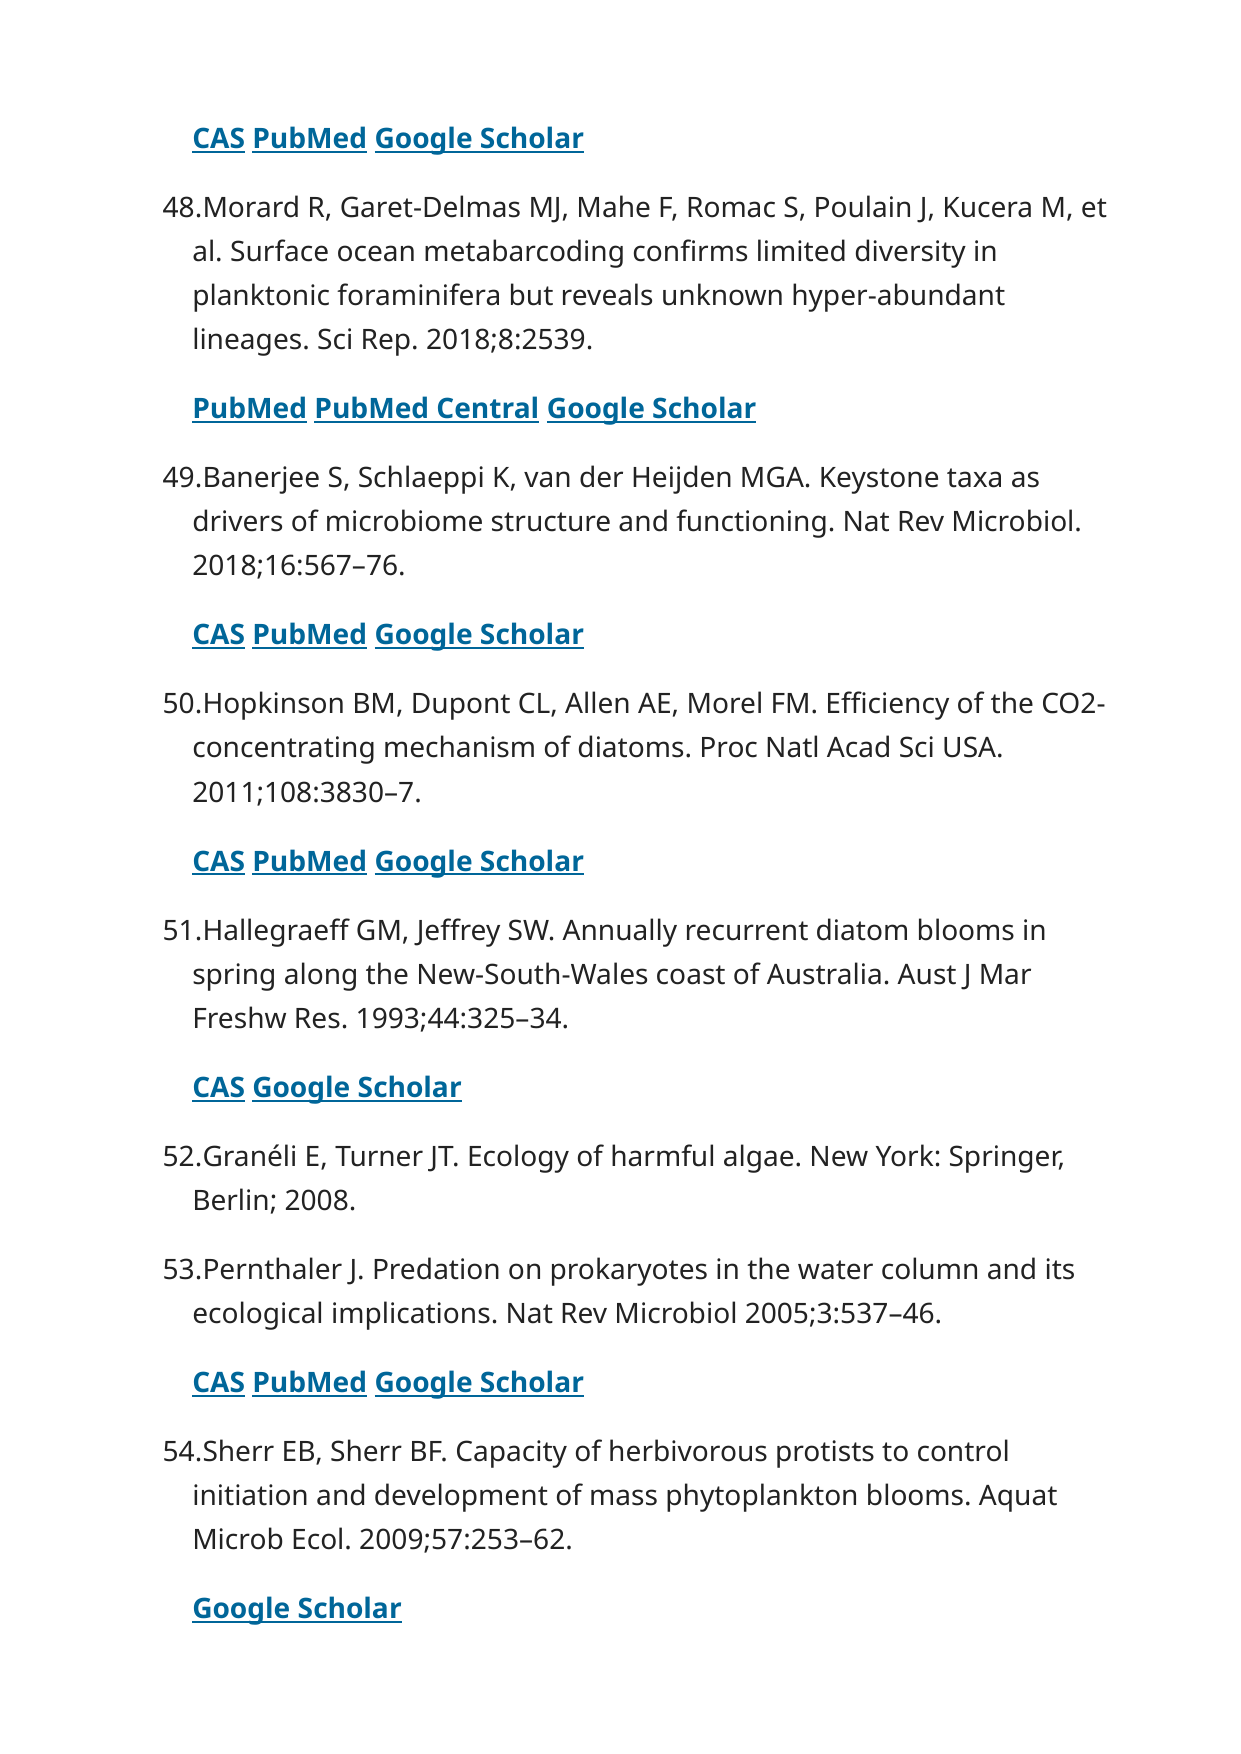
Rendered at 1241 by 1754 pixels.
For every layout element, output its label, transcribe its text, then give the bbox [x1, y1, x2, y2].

list Pernthaler J. Predation on prokaryotes in the water column and its ecological implications. Nat Rev Microbiol 2005;3:537–46. [162, 1249, 1122, 1332]
list Granéli E, Turner JT. Ecology of harmful algae. New York: Springer, Berlin; 2008. [162, 1136, 1122, 1219]
list CAS PubMed Google Scholar [162, 841, 1122, 879]
list CAS Google Scholar [162, 1067, 1122, 1106]
list Hopkinson BM, Dupont CL, Allen AE, Morel FM. Efficiency of the CO2-concentrating mechanism of diatoms. Proc Natl Acad Sci USA. 2011;108:3830–7. [162, 684, 1122, 810]
list Sherr EB, Sherr BF. Capacity of herbivorous protists to control initiation and development of mass phytoplankton blooms. Aquat Microb Ecol. 2009;57:253–62. [162, 1432, 1122, 1558]
list Hallegraeff GM, Jeffrey SW. Annually recurrent diatom blooms in spring along the New-South-Wales coast of Australia. Aust J Mar Freshw Res. 1993;44:325–34. [162, 910, 1122, 1036]
list PubMed PubMed Central Google Scholar [162, 388, 1122, 427]
list CAS PubMed Google Scholar [162, 118, 1122, 156]
list Google Scholar [162, 1589, 1122, 1627]
list Banerjee S, Schlaeppi K, van der Heijden MGA. Keystone taxa as drivers of microbiome structure and functioning. Nat Rev Microbiol. 2018;16:567–76. [162, 457, 1122, 584]
list CAS PubMed Google Scholar [162, 1362, 1122, 1401]
list Morard R, Garet-Delmas MJ, Mahe F, Romac S, Poulain J, Kucera M, et al. Surface ocean metabarcoding confirms limited diversity in planktonic foraminifera but reveals unknown hyper-abundant lineages. Sci Rep. 2018;8:2539. [162, 187, 1122, 358]
list CAS PubMed Google Scholar [162, 615, 1122, 653]
